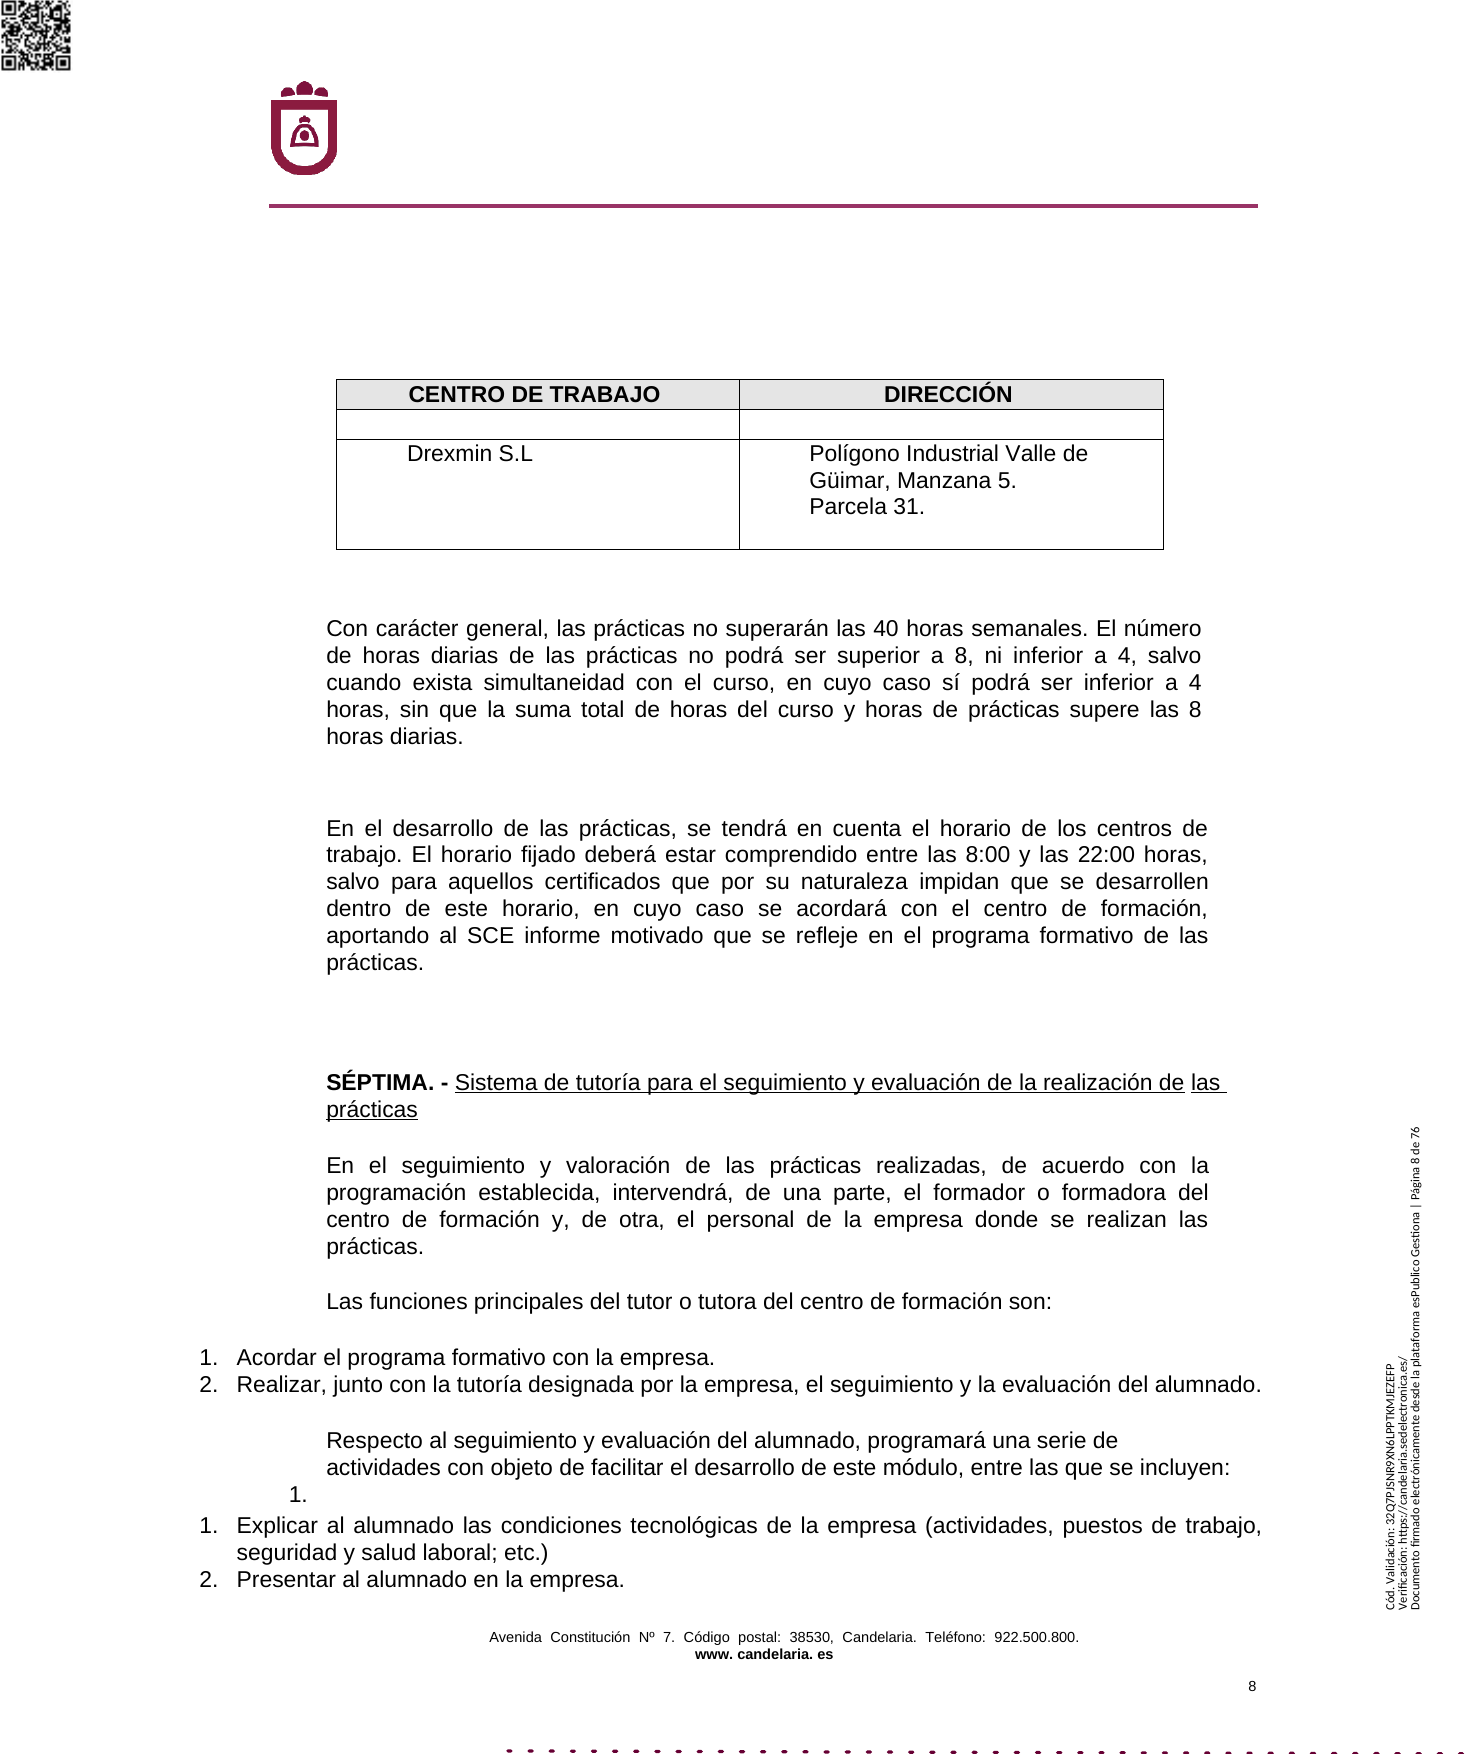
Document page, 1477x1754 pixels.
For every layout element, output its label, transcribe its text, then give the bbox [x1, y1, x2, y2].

table_header DIRECCIÓN [740, 380, 1163, 409]
table_header CENTRO DE TRABAJO [337, 380, 739, 409]
text En el desarrollo de las prácticas, se tendrá en cuenta el horario de los centros de trabajo. El horario fijado deberá estar comprendido entre las 8:00 y las 22:00 horas, salvo para aquellos certificados que por su naturaleza impidan que se desarrollen dentro de este horario, en cuyo caso se acordará con el centro de formación, aportando al SCE informe motivado que se refleje en el programa formativo de las prácticas. [326, 814, 1209, 975]
table_cell [740, 410, 1163, 439]
text Las funciones principales del tutor o tutora del centro de formación son: [326, 1288, 1263, 1314]
list Acordar el programa formativo con la empresa. [199, 1344, 1263, 1370]
text SÉPTIMA. - Sistema de tutoría para el seguimiento y evaluación de la realización de las prácticas [326, 1069, 1239, 1123]
list Realizar, junto con la tutoría designada por la empresa, el seguimiento y la evaluación del alumnado. [199, 1371, 1263, 1397]
list Explicar al alumnado las condiciones tecnológicas de la empresa (actividades, puestos de trabajo, seguridad y salud laboral; etc.) [199, 1512, 1263, 1565]
text Con carácter general, las prácticas no superarán las 40 horas semanales. El número de horas diarias de las prácticas no podrá ser superior a 8, ni inferior a 4, salvo cuando exista simultaneidad con el curso, en cuyo caso sí podrá ser inferior a 4 horas, sin que la suma total de horas del curso y horas de prácticas supere las 8 horas diarias. [326, 615, 1203, 749]
text Respecto al seguimiento y evaluación del alumnado, programará una serie de [326, 1427, 1263, 1453]
text actividades con objeto de facilitar el desarrollo de este módulo, entre las que se incluyen: [326, 1454, 1263, 1480]
text 1. [288, 1481, 1263, 1508]
text En el seguimiento y valoración de las prácticas realizadas, de acuerdo con la programación establecida, intervendrá, de una parte, el formador o formadora del centro de formación y, de otra, el personal de la empresa donde se realizan las prácticas. [326, 1152, 1209, 1259]
table_cell [337, 410, 739, 439]
table_cell Drexmin S.L [337, 440, 739, 549]
table_cell Polígono Industrial Valle de Güimar, Manzana 5. Parcela 31. [740, 440, 1163, 549]
list Presentar al alumnado en la empresa. [199, 1566, 1263, 1592]
